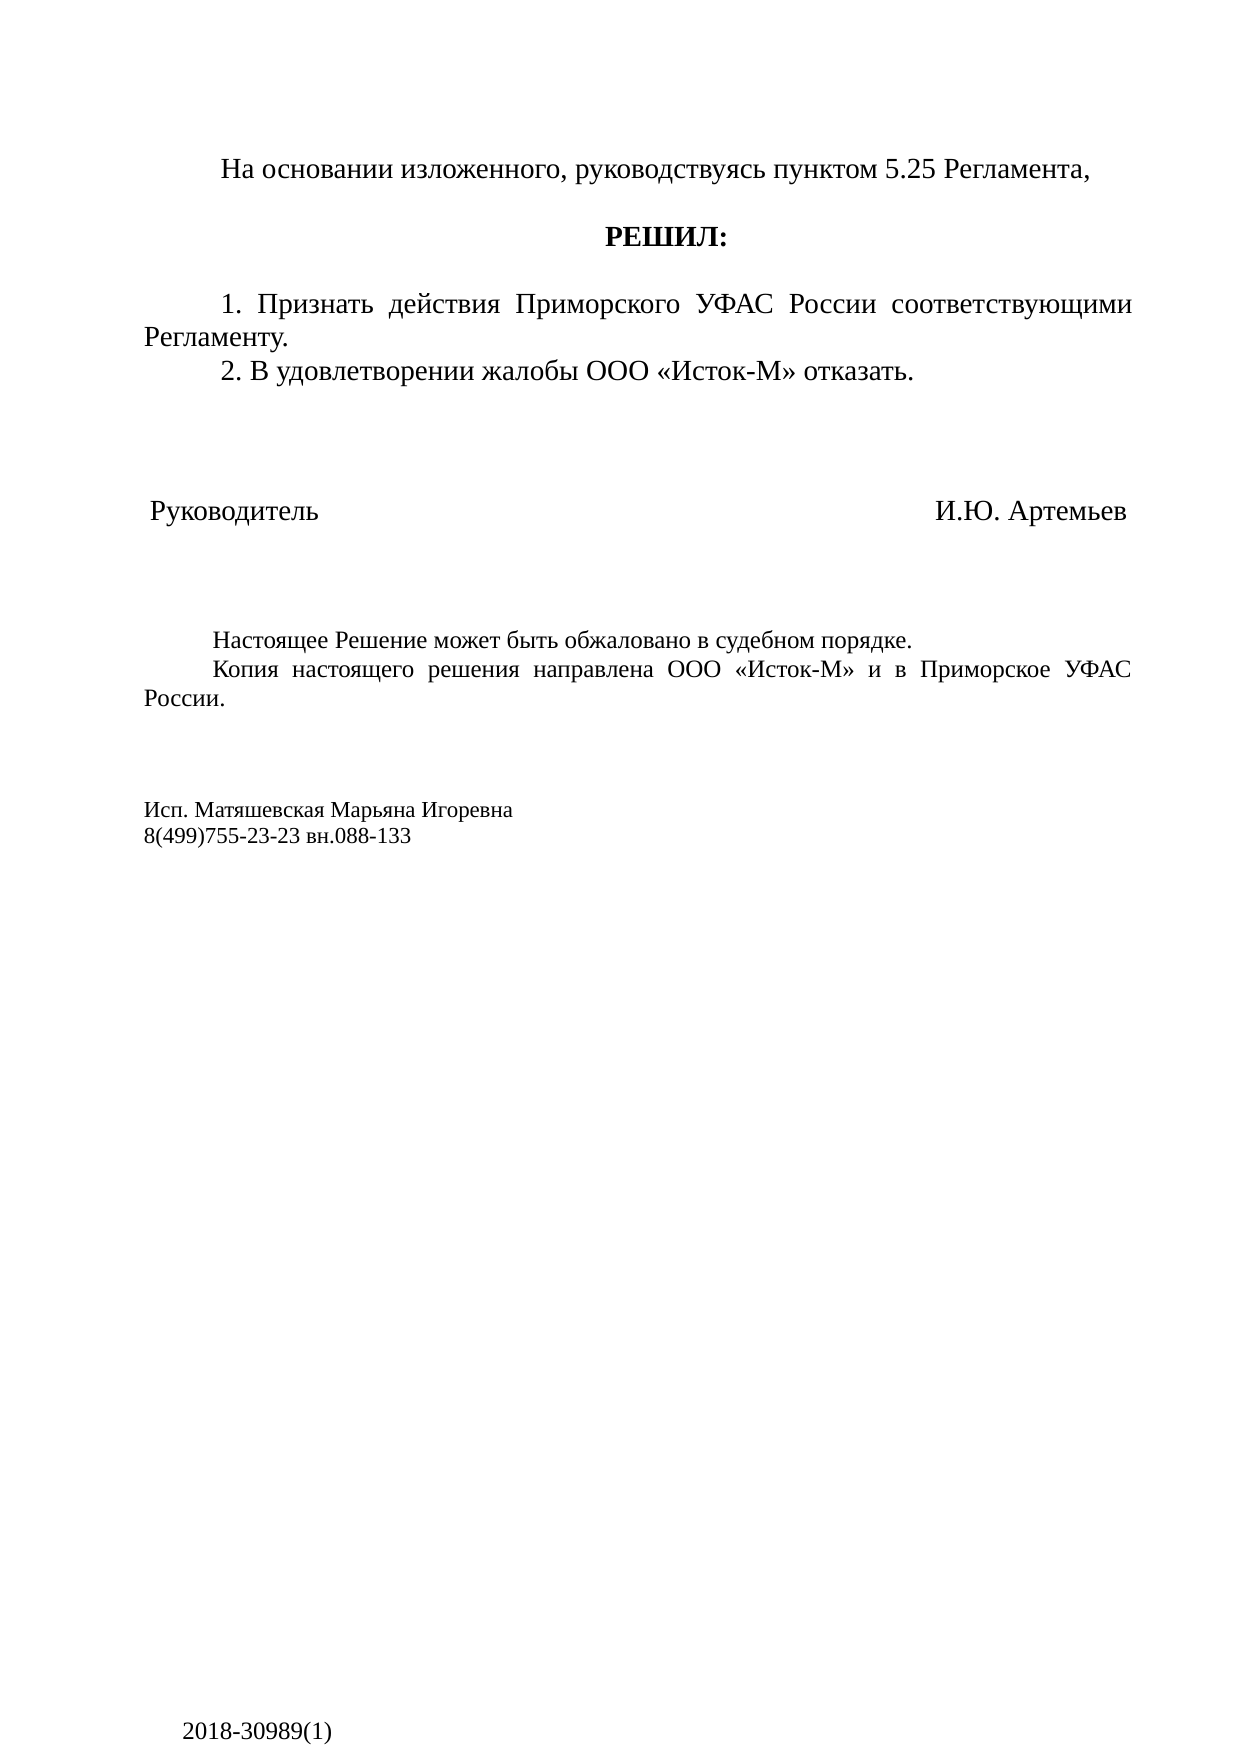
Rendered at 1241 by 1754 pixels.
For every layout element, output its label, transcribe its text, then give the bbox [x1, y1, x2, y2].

text 1. Признать действия Приморского УФАС России соответствующими Регламенту. [144, 286, 1133, 353]
text РЕШИЛ: [144, 219, 1114, 252]
text 2. В удовлетворении жалобы ООО «Исток-М» отказать. [144, 353, 1133, 386]
text Настоящее Решение может быть обжаловано в судебном порядке. [144, 626, 1133, 654]
table_header И.Ю. Артемьев [638, 487, 1133, 566]
text Исп. Матяшевская Марьяна Игоревна [144, 796, 1133, 822]
table_header Руководитель [144, 487, 638, 566]
text Копия настоящего решения направлена ООО «Исток-М» и в Приморское УФАС России. [144, 654, 1133, 712]
text На основании изложенного, руководствуясь пунктом 5.25 Регламента, [144, 152, 1130, 185]
text 8(499)755-23-23 вн.088-133 [144, 822, 1133, 848]
